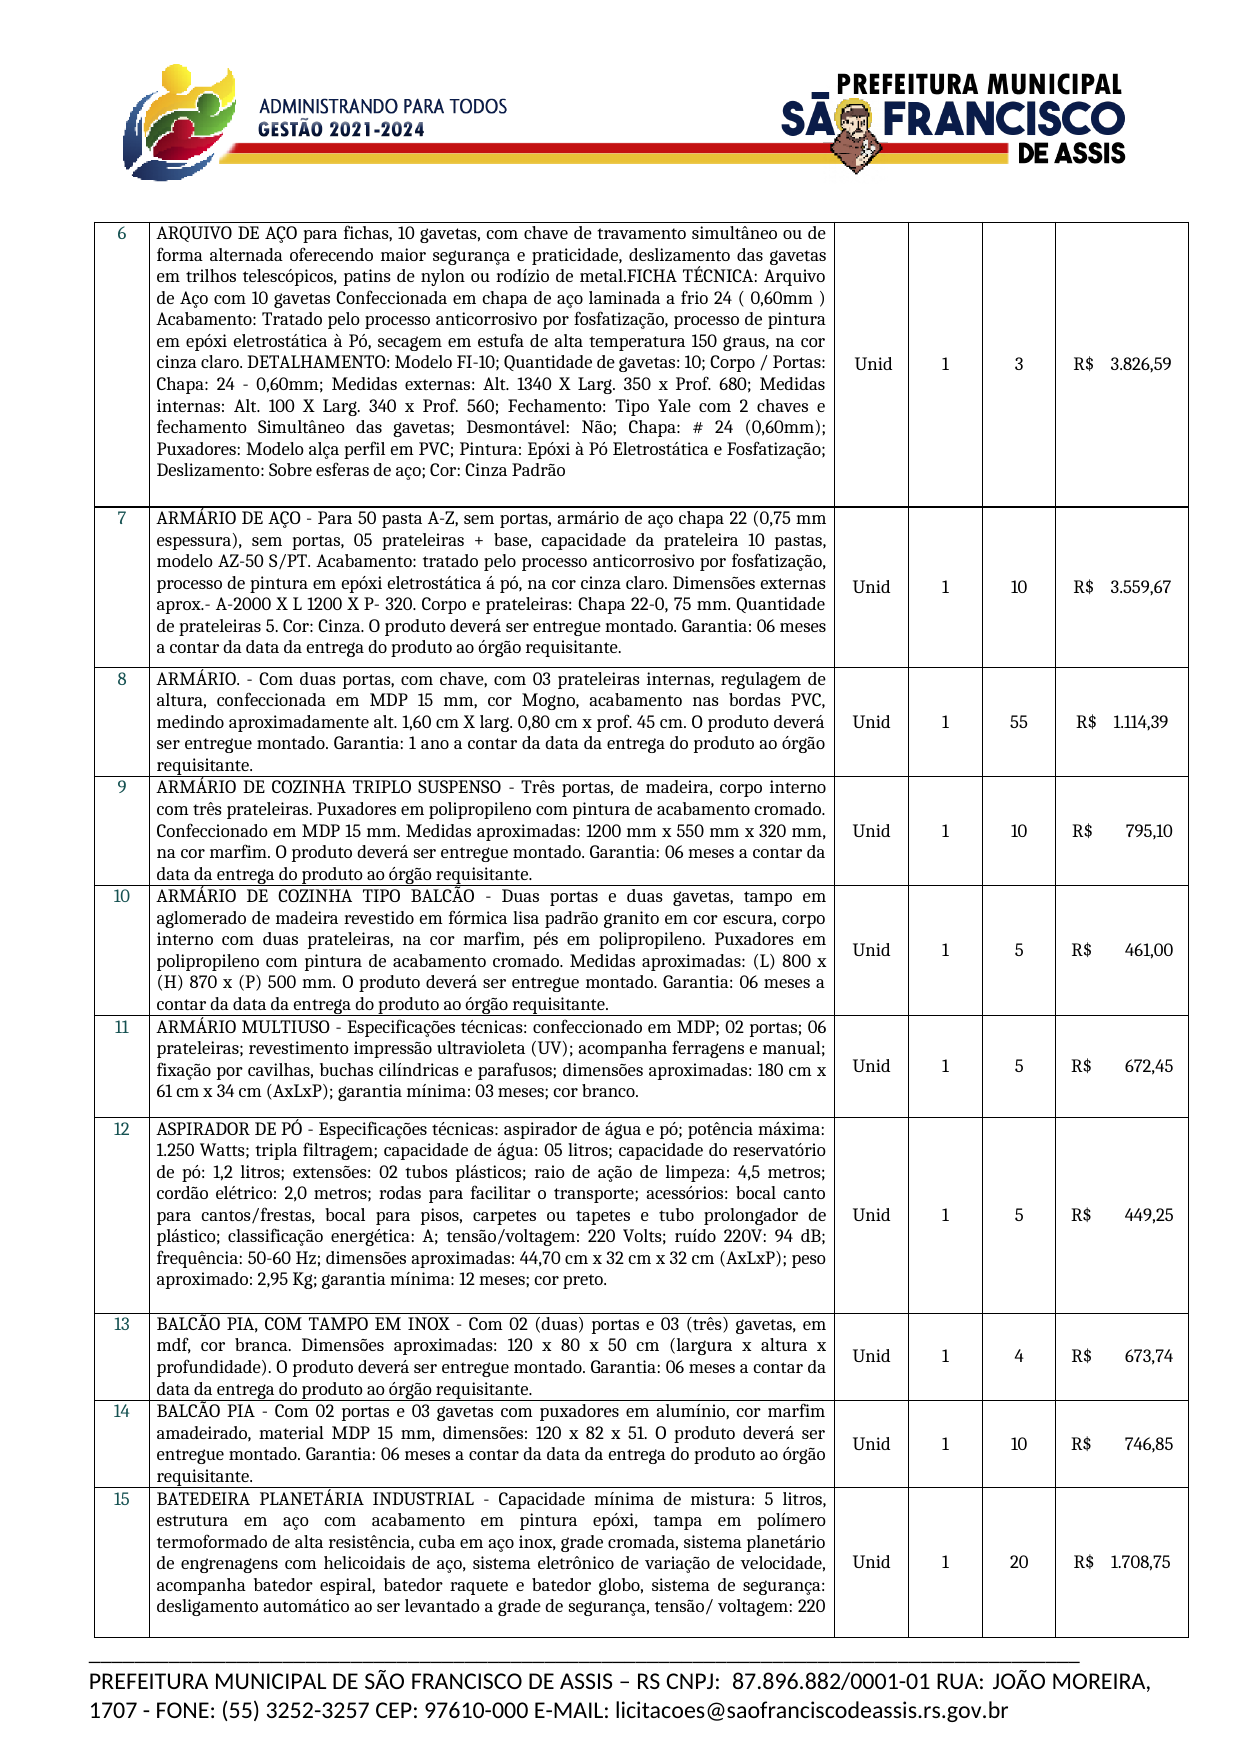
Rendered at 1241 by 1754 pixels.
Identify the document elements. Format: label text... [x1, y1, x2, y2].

table_cell 10 [983, 508, 1055, 667]
table_cell 5 [983, 886, 1055, 1015]
table_cell 1 [909, 223, 982, 506]
table_cell 10 [983, 1401, 1055, 1487]
table_cell 6 [95, 223, 149, 506]
table_cell R$ 3.559,67 [1056, 508, 1188, 667]
table_cell 1 [909, 886, 982, 1015]
table_cell 11 [95, 1016, 149, 1117]
table_cell Arquivo de aço para fichas, 10 gavetas, com chave de travamento simultâneo ou de forma alternada oferecendo maior segurança e praticidade, deslizamento das gavetas em trilhos telescópicos, patins de nylon ou rodízio de metal.FICHA TÉCNICA: Arquivo de Aço com 10 gavetas Confeccionada em chapa de aço laminada a frio 24 ( 0,60mm ) Acabamento: Tratado pelo processo anticorrosivo por fosfatização, processo de pintura em epóxi eletrostática à Pó, secagem em estufa de alta temperatura 150 graus, na cor cinza claro. DETALHAMENTO: Modelo FI-10; Quantidade de gavetas: 10; Corpo / Portas: Chapa: 24 - 0,60mm; Medidas externas: Alt. 1340 X Larg. 350 x Prof. 680; Medidas internas: Alt. 100 X Larg. 340 x Prof. 560; Fechamento: Tipo Yale com 2 chaves e fechamento Simultâneo das gavetas; Desmontável: Não; Chapa: # 24 (0,60mm); Puxadores: Modelo alça perfil em PVC; Pintura: Epóxi à Pó Eletrostática e Fosfatização; Deslizamento: Sobre esferas de aço; Cor: Cinza Padrão [150, 223, 834, 506]
table_cell Armário de aço - Para 50 pasta A-Z, sem portas, armário de aço chapa 22 (0,75 mm espessura), sem portas, 05 prateleiras + base, capacidade da prateleira 10 pastas, modelo AZ-50 S/PT. Acabamento: tratado pelo processo anticorrosivo por fosfatização, processo de pintura em epóxi eletrostática á pó, na cor cinza claro. Dimensões externas aprox.- A-2000 X L 1200 X P- 320. Corpo e prateleiras: Chapa 22-0, 75 mm. Quantidade de prateleiras 5. Cor: Cinza. O produto deverá ser entregue montado. Garantia: 06 meses a contar da data da entrega do produto ao órgão requisitante. [150, 508, 834, 667]
table_cell Unid [835, 668, 908, 776]
table_cell Unid [835, 223, 908, 506]
table_cell 10 [983, 777, 1055, 885]
table_cell Unid [835, 1314, 908, 1400]
table_cell Unid [835, 1118, 908, 1312]
table_cell 12 [95, 1118, 149, 1312]
table_cell Armário. - Com duas portas, com chave, com 03 prateleiras internas, regulagem de altura, confeccionada em MDP 15 mm, cor Mogno, acabamento nas bordas PVC, medindo aproximadamente alt. 1,60 cm X larg. 0,80 cm x prof. 45 cm. O produto deverá ser entregue montado. Garantia: 1 ano a contar da data da entrega do produto ao órgão requisitante. [150, 668, 834, 776]
table_cell Batedeira planetária industrial - Capacidade mínima de mistura: 5 litros, estrutura em aço com acabamento em pintura epóxi, tampa em polímero termoformado de alta resistência, cuba em aço inox, grade cromada, sistema planetário de engrenagens com helicoidais de aço, sistema eletrônico de variação de velocidade, acompanha batedor espiral, batedor raquete e batedor globo, sistema de segurança: desligamento automático ao ser levantado a grade de segurança, tensão/ voltagem: 220 [150, 1488, 834, 1637]
table_cell Armário de cozinha tipo balcão - Duas portas e duas gavetas, tampo em aglomerado de madeira revestido em fórmica lisa padrão granito em cor escura, corpo interno com duas prateleiras, na cor marfim, pés em polipropileno. Puxadores em polipropileno com pintura de acabamento cromado. Medidas aproximadas: (L) 800 x (H) 870 x (P) 500 mm. O produto deverá ser entregue montado. Garantia: 06 meses a contar da data da entrega do produto ao órgão requisitante. [150, 886, 834, 1015]
table_cell Unid [835, 886, 908, 1015]
table_cell 9 [95, 777, 149, 885]
table_cell R$ 673,74 [1056, 1314, 1188, 1400]
table_cell 1 [909, 1488, 982, 1637]
table_cell Unid [835, 777, 908, 885]
table_cell R$ 672,45 [1056, 1016, 1188, 1117]
table_cell Aspirador de pó - Especificações técnicas: aspirador de água e pó; potência máxima: 1.250 Watts; tripla filtragem; capacidade de água: 05 litros; capacidade do reservatório de pó: 1,2 litros; extensões: 02 tubos plásticos; raio de ação de limpeza: 4,5 metros; cordão elétrico: 2,0 metros; rodas para facilitar o transporte; acessórios: bocal canto para cantos/frestas, bocal para pisos, carpetes ou tapetes e tubo prolongador de plástico; classificação energética: A; tensão/voltagem: 220 Volts; ruído 220V: 94 dB; frequência: 50-60 Hz; dimensões aproximadas: 44,70 cm x 32 cm x 32 cm (AxLxP); peso aproximado: 2,95 Kg; garantia mínima: 12 meses; cor preto. [150, 1118, 834, 1312]
table_cell Unid [835, 1016, 908, 1117]
table_cell 1 [909, 1016, 982, 1117]
table_cell 15 [95, 1488, 149, 1637]
table_cell 8 [95, 668, 149, 776]
table_cell 1 [909, 508, 982, 667]
table_cell Balcão pia - Com 02 portas e 03 gavetas com puxadores em alumínio, cor marfim amadeirado, material MDP 15 mm, dimensões: 120 x 82 x 51. O produto deverá ser entregue montado. Garantia: 06 meses a contar da data da entrega do produto ao órgão requisitante. [150, 1401, 834, 1487]
table_cell Balcão pia, com tampo em inox - Com 02 (duas) portas e 03 (três) gavetas, em mdf, cor branca. Dimensões aproximadas: 120 x 80 x 50 cm (largura x altura x profundidade). O produto deverá ser entregue montado. Garantia: 06 meses a contar da data da entrega do produto ao órgão requisitante. [150, 1314, 834, 1400]
table_cell 5 [983, 1016, 1055, 1117]
table_cell 5 [983, 1118, 1055, 1312]
table_cell 4 [983, 1314, 1055, 1400]
table_cell 1 [909, 777, 982, 885]
table_cell 55 [983, 668, 1055, 776]
table_cell 1 [909, 1118, 982, 1312]
table_cell R$ 795,10 [1056, 777, 1188, 885]
table_cell R$ 3.826,59 [1056, 223, 1188, 506]
table_cell Unid [835, 1488, 908, 1637]
table_cell R$ 1.114,39 [1056, 668, 1188, 776]
table_cell 14 [95, 1401, 149, 1487]
table_cell 20 [983, 1488, 1055, 1637]
table_cell Unid [835, 1401, 908, 1487]
table_cell R$ 461,00 [1056, 886, 1188, 1015]
table_cell 1 [909, 1401, 982, 1487]
table_cell Armário de cozinha triplo suspenso - Três portas, de madeira, corpo interno com três prateleiras. Puxadores em polipropileno com pintura de acabamento cromado. Confeccionado em MDP 15 mm. Medidas aproximadas: 1200 mm x 550 mm x 320 mm, na cor marfim. O produto deverá ser entregue montado. Garantia: 06 meses a contar da data da entrega do produto ao órgão requisitante. [150, 777, 834, 885]
table_cell Armário multiuso - Especificações técnicas: confeccionado em MDP; 02 portas; 06 prateleiras; revestimento impressão ultravioleta (UV); acompanha ferragens e manual; fixação por cavilhas, buchas cilíndricas e parafusos; dimensões aproximadas: 180 cm x 61 cm x 34 cm (AxLxP); garantia mínima: 03 meses; cor branco. [150, 1016, 834, 1117]
table_cell 13 [95, 1314, 149, 1400]
table_cell R$ 746,85 [1056, 1401, 1188, 1487]
table_cell 1 [909, 1314, 982, 1400]
table_cell R$ 449,25 [1056, 1118, 1188, 1312]
table_cell R$ 1.708,75 [1056, 1488, 1188, 1637]
table_cell 7 [95, 508, 149, 667]
table_cell 3 [983, 223, 1055, 506]
table_cell Unid [835, 508, 908, 667]
table_cell 10 [95, 886, 149, 1015]
table_cell 1 [909, 668, 982, 776]
